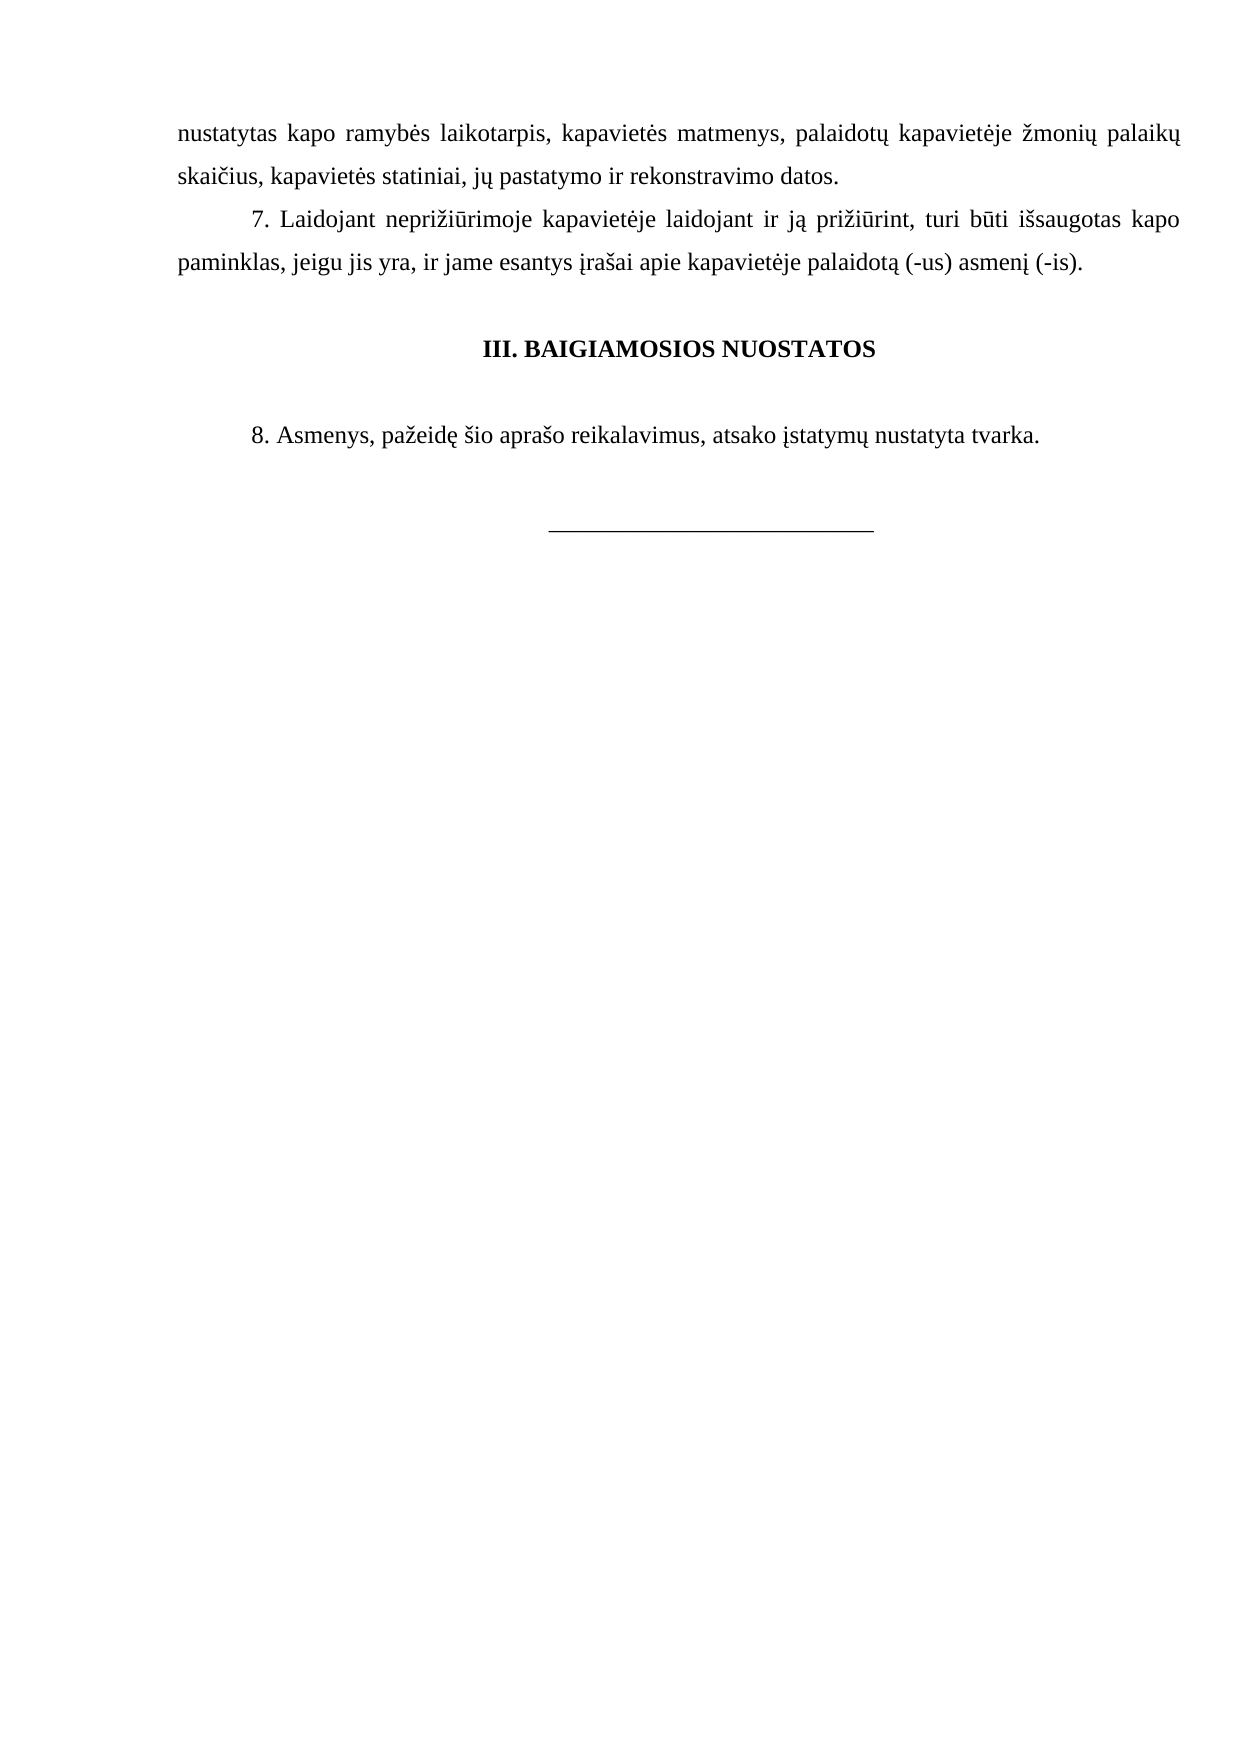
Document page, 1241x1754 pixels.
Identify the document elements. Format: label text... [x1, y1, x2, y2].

text __________________________ [208, 506, 1139, 535]
text 7. Laidojant neprižiūrimoje kapavietėje laidojant ir ją prižiūrint, turi būti išsaugotas kapo paminklas, jeigu jis yra, ir jame esantys įrašai apie kapavietėje palaidotą (-us) asmenį (-is). [177, 204, 1181, 276]
text 8. Asmenys, pažeidę šio aprašo reikalavimus, atsako įstatymų nustatyta tvarka. [177, 420, 1181, 449]
text nustatytas kapo ramybės laikotarpis, kapavietės matmenys, palaidotų kapavietėje žmonių palaikų skaičius, kapavietės statiniai, jų pastatymo ir rekonstravimo datos. [177, 118, 1181, 190]
text III. BAIGIAMOSIOS NUOSTATOS [177, 334, 1181, 362]
